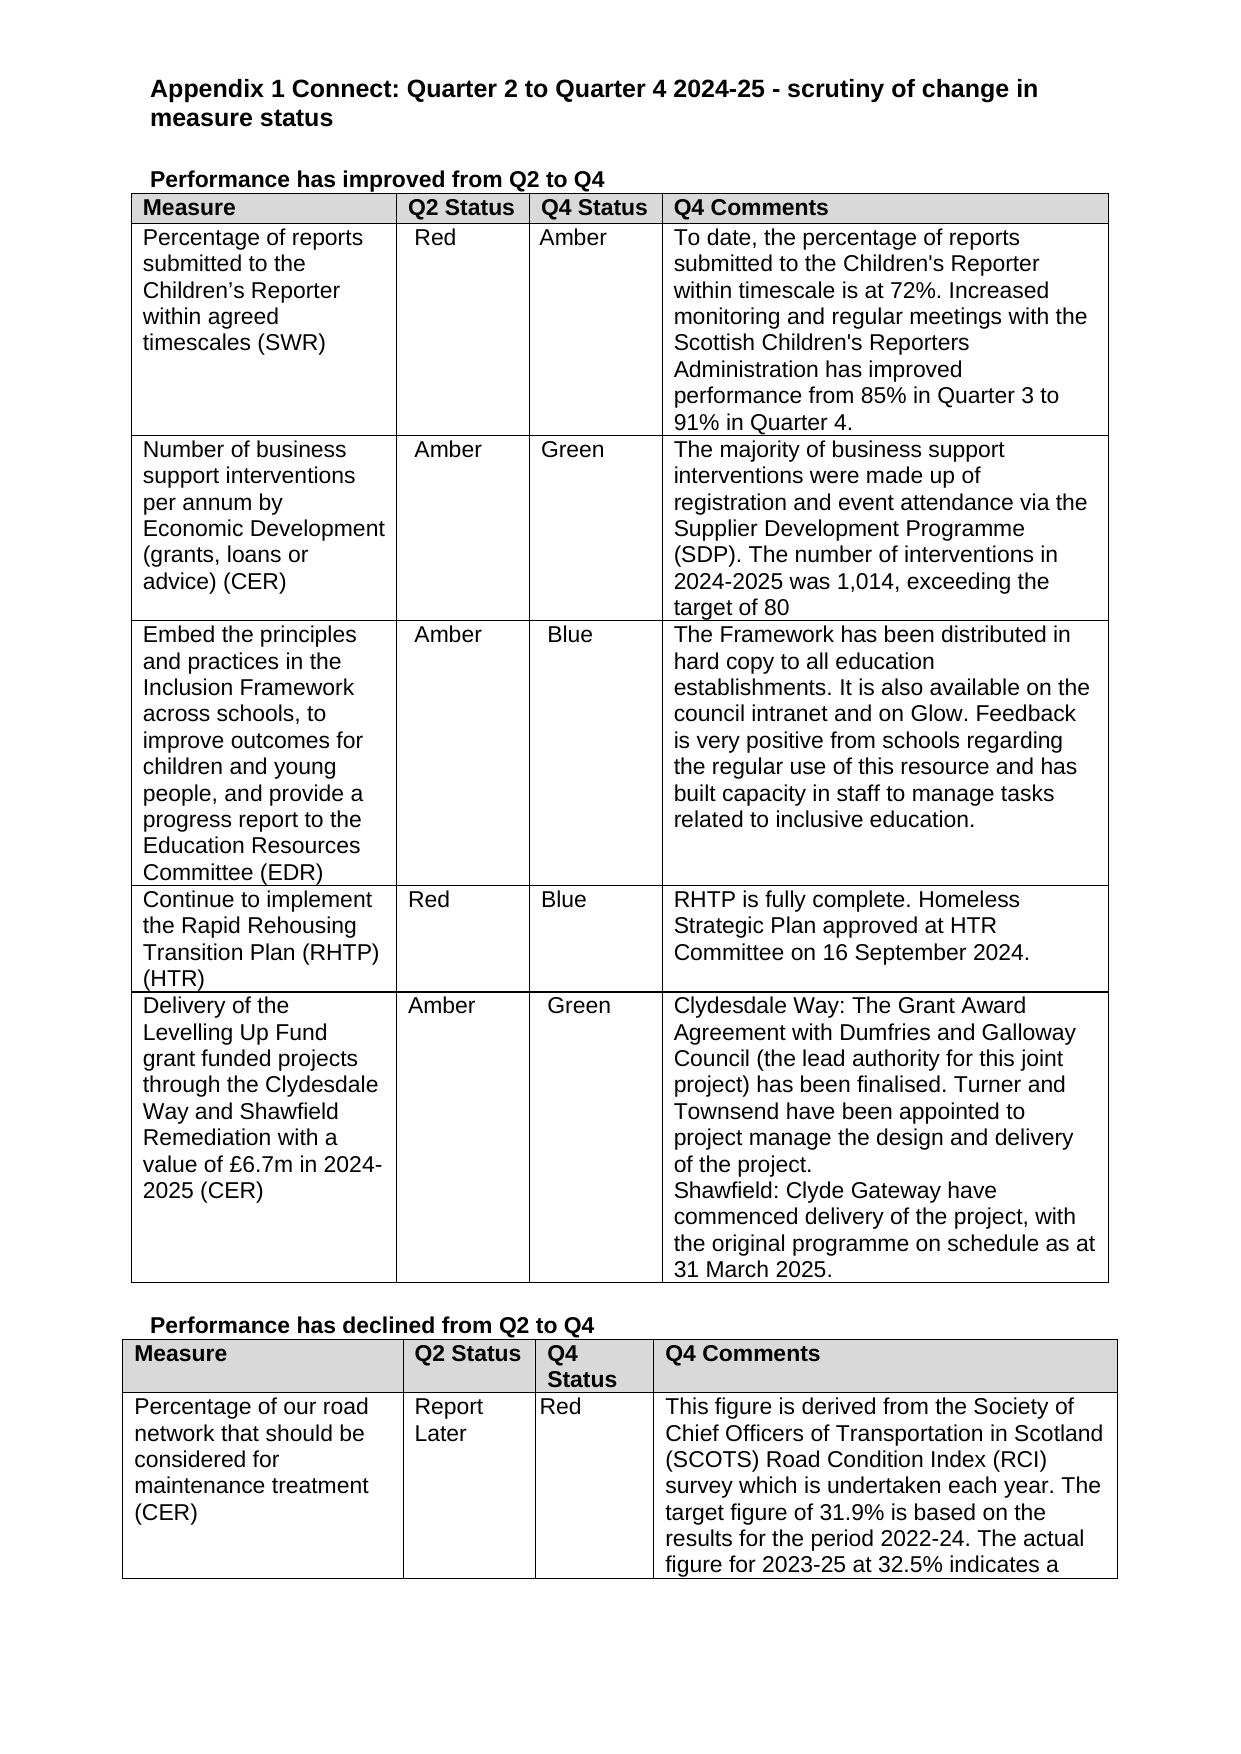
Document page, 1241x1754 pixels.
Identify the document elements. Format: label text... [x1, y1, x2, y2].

table_cell Report Later [404, 1393, 535, 1578]
table_cell The majority of business support interventions were made up of registration and event attendance via the Supplier Development Programme (SDP). The number of interventions in 2024-2025 was 1,014, exceeding the target of 80 [663, 436, 1108, 620]
subtitle Appendix 1 Connect: Quarter 2 to Quarter 4 2024-25 - scrutiny of change in measure status [150, 74, 1090, 131]
table_cell Delivery of the Levelling Up Fund grant funded projects through the Clydesdale Way and Shawfield Remediation with a value of £6.7m in 2024-2025 (CER) [132, 993, 396, 1282]
table_header Q4 Status [530, 194, 662, 223]
table_cell Red [536, 1393, 653, 1578]
text Performance has declined from Q2 to Q4 [150, 1312, 1090, 1338]
table_cell Clydesdale Way: The Grant Award Agreement with Dumfries and Galloway Council (the lead authority for this joint project) has been finalised. Turner and Townsend have been appointed to project manage the design and delivery of the project. Shawfield: Clyde Gateway have commenced delivery of the project, with the original programme on schedule as at 31 March 2025. [663, 993, 1108, 1282]
table_cell Red [397, 886, 529, 991]
table_cell Blue [530, 621, 662, 885]
table_cell Amber [530, 224, 662, 435]
table_cell The Framework has been distributed in hard copy to all education establishments. It is also available on the council intranet and on Glow. Feedback is very positive from schools regarding the regular use of this resource and has built capacity in staff to manage tasks related to inclusive education. [663, 621, 1108, 885]
table_cell Number of business support interventions per annum by Economic Development (grants, loans or advice) (CER) [132, 436, 396, 620]
text Performance has improved from Q2 to Q4 [150, 166, 1090, 193]
table_header Q4 Comments [654, 1340, 1117, 1392]
table_cell Continue to implement the Rapid Rehousing Transition Plan (RHTP) (HTR) [132, 886, 396, 991]
table_cell Amber [397, 993, 529, 1282]
table_cell Amber [397, 621, 529, 885]
table_cell Amber [397, 436, 529, 620]
table_cell Blue [530, 886, 662, 991]
table_cell Embed the principles and practices in the Inclusion Framework across schools, to improve outcomes for children and young people, and provide a progress report to the Education Resources Committee (EDR) [132, 621, 396, 885]
table_cell This figure is derived from the Society of Chief Officers of Transportation in Scotland (SCOTS) Road Condition Index (RCI) survey which is undertaken each year. The target figure of 31.9% is based on the results for the period 2022-24. The actual figure for 2023-25 at 32.5% indicates a [654, 1393, 1117, 1578]
table_header Q2 Status [397, 194, 529, 223]
table_header Q2 Status [404, 1340, 535, 1392]
table_cell Green [530, 993, 662, 1282]
table_header Measure [123, 1340, 403, 1392]
table_cell Percentage of reports submitted to the Children’s Reporter within agreed timescales (SWR) [132, 224, 396, 435]
table_cell Percentage of our road network that should be considered for maintenance treatment (CER) [123, 1393, 403, 1578]
table_cell RHTP is fully complete. Homeless Strategic Plan approved at HTR Committee on 16 September 2024. [663, 886, 1108, 991]
table_header Measure [132, 194, 396, 223]
table_header Q4 Comments [663, 194, 1108, 223]
table_cell Green [530, 436, 662, 620]
table_cell To date, the percentage of reports submitted to the Children's Reporter within timescale is at 72%. Increased monitoring and regular meetings with the Scottish Children's Reporters Administration has improved performance from 85% in Quarter 3 to 91% in Quarter 4. [663, 224, 1108, 435]
table_header Q4 Status [536, 1340, 653, 1392]
table_cell Red [397, 224, 529, 435]
